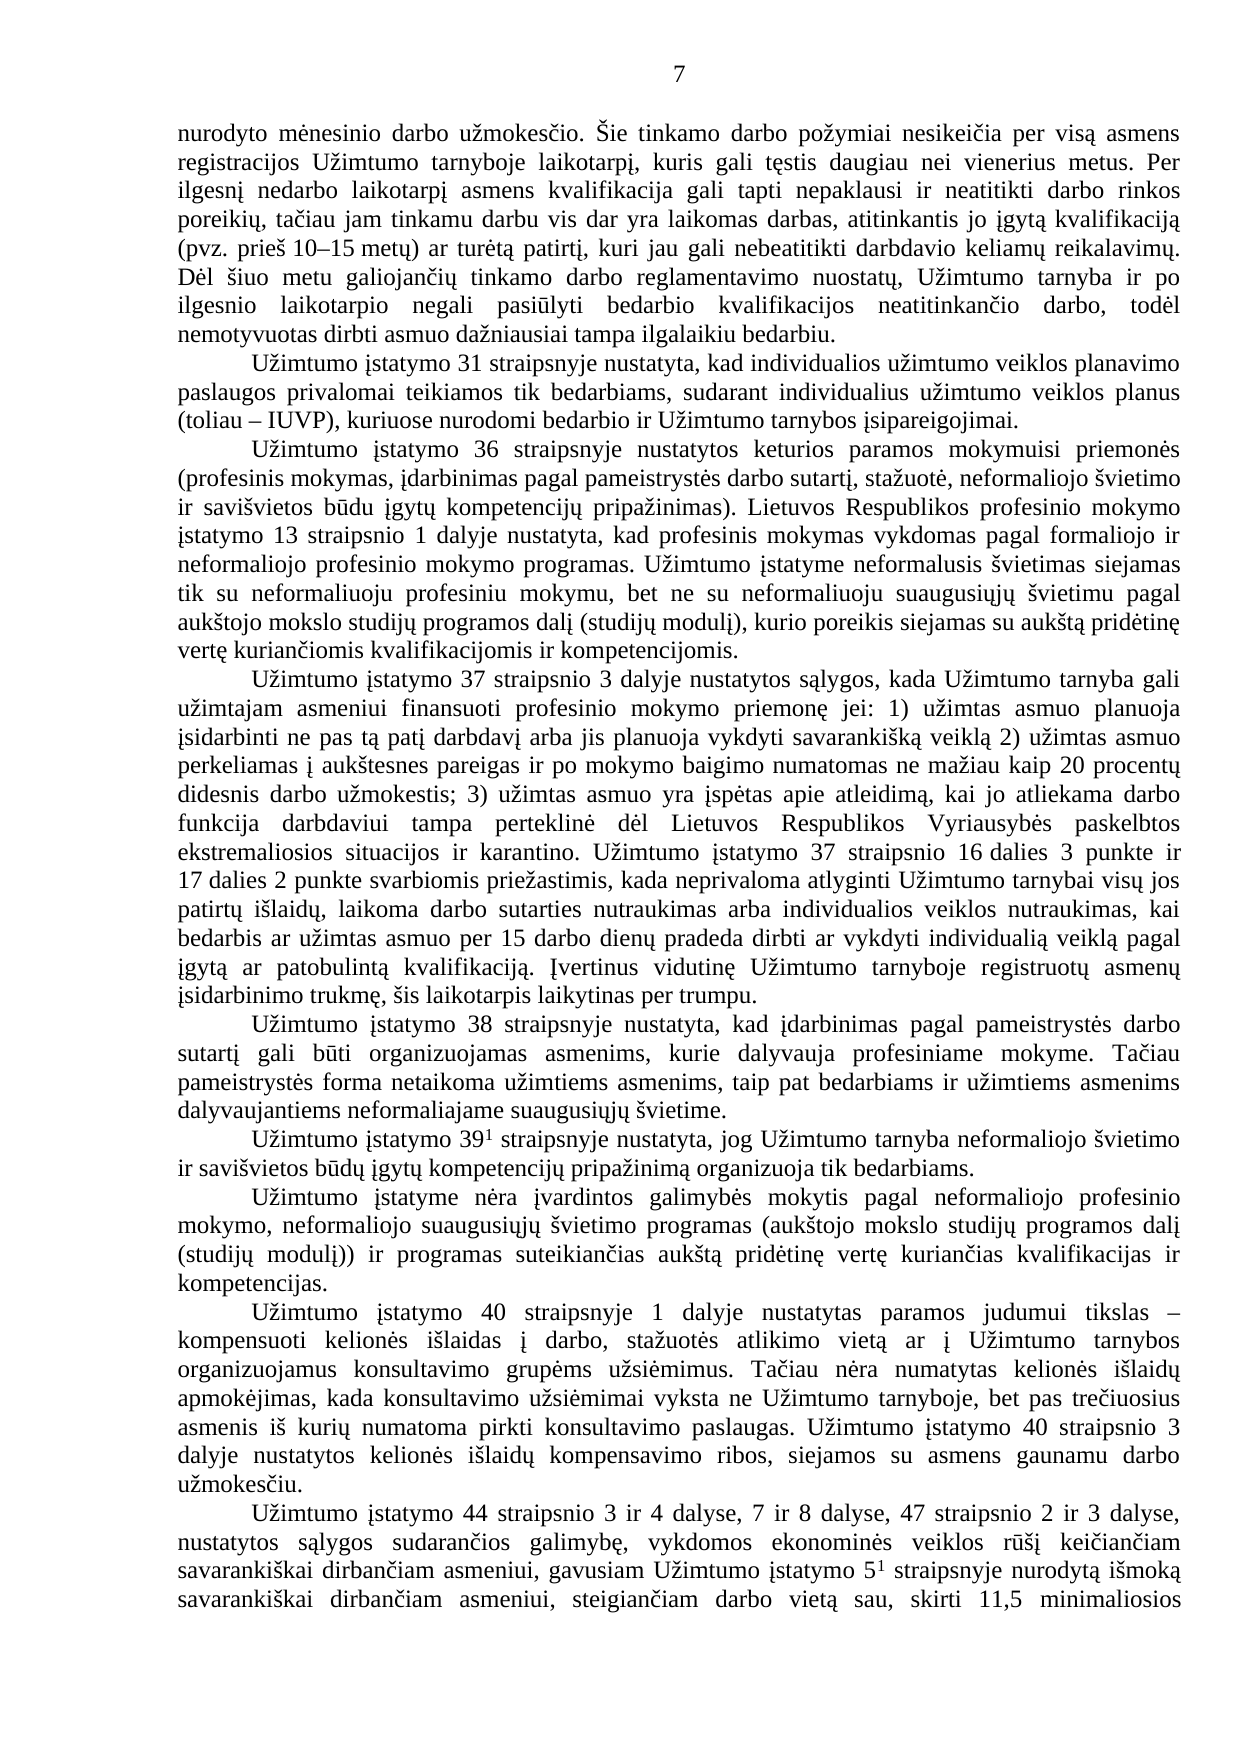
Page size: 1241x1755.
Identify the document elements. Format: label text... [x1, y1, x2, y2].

text Užimtumo įstatymo 37 straipsnio 3 dalyje nustatytos sąlygos, kada Užimtumo tarnyba gali užimtajam asmeniui finansuoti profesinio mokymo priemonę jei: 1) užimtas asmuo planuoja įsidarbinti ne pas tą patį darbdavį arba jis planuoja vykdyti savarankišką veiklą 2) užimtas asmuo perkeliamas į aukštesnes pareigas ir po mokymo baigimo numatomas ne mažiau kaip 20 procentų didesnis darbo užmokestis; 3) užimtas asmuo yra įspėtas apie atleidimą, kai jo atliekama darbo funkcija darbdaviui tampa perteklinė dėl Lietuvos Respublikos Vyriausybės paskelbtos ekstremaliosios situacijos ir karantino. Užimtumo įstatymo 37 straipsnio 16 dalies 3 punkte ir 17 dalies 2 punkte svarbiomis priežastimis, kada neprivaloma atlyginti Užimtumo tarnybai visų jos patirtų išlaidų, laikoma darbo sutarties nutraukimas arba individualios veiklos nutraukimas, kai bedarbis ar užimtas asmuo per 15 darbo dienų pradeda dirbti ar vykdyti individualią veiklą pagal įgytą ar patobulintą kvalifikaciją. Įvertinus vidutinę Užimtumo tarnyboje registruotų asmenų įsidarbinimo trukmę, šis laikotarpis laikytinas per trumpu. [177, 664, 1181, 1009]
text Užimtumo įstatymo 31 straipsnyje nustatyta, kad individualios užimtumo veiklos planavimo paslaugos privalomai teikiamos tik bedarbiams, sudarant individualius užimtumo veiklos planus (toliau – IUVP), kuriuose nurodomi bedarbio ir Užimtumo tarnybos įsipareigojimai. [177, 348, 1181, 434]
text Užimtumo įstatymo 40 straipsnyje 1 dalyje nustatytas paramos judumui tikslas – kompensuoti kelionės išlaidas į darbo, stažuotės atlikimo vietą ar į Užimtumo tarnybos organizuojamus konsultavimo grupėms užsiėmimus. Tačiau nėra numatytas kelionės išlaidų apmokėjimas, kada konsultavimo užsiėmimai vyksta ne Užimtumo tarnyboje, bet pas trečiuosius asmenis iš kurių numatoma pirkti konsultavimo paslaugas. Užimtumo įstatymo 40 straipsnio 3 dalyje nustatytos kelionės išlaidų kompensavimo ribos, siejamos su asmens gaunamu darbo užmokesčiu. [177, 1297, 1181, 1498]
text Užimtumo įstatymo 38 straipsnyje nustatyta, kad įdarbinimas pagal pameistrystės darbo sutartį gali būti organizuojamas asmenims, kurie dalyvauja profesiniame mokyme. Tačiau pameistrystės forma netaikoma užimtiems asmenims, taip pat bedarbiams ir užimtiems asmenims dalyvaujantiems neformaliajame suaugusiųjų švietime. [177, 1009, 1181, 1124]
text nurodyto mėnesinio darbo užmokesčio. Šie tinkamo darbo požymiai nesikeičia per visą asmens registracijos Užimtumo tarnyboje laikotarpį, kuris gali tęstis daugiau nei vienerius metus. Per ilgesnį nedarbo laikotarpį asmens kvalifikacija gali tapti nepaklausi ir neatitikti darbo rinkos poreikių, tačiau jam tinkamu darbu vis dar yra laikomas darbas, atitinkantis jo įgytą kvalifikaciją (pvz. prieš 10–15 metų) ar turėtą patirtį, kuri jau gali nebeatitikti darbdavio keliamų reikalavimų. Dėl šiuo metu galiojančių tinkamo darbo reglamentavimo nuostatų, Užimtumo tarnyba ir po ilgesnio laikotarpio negali pasiūlyti bedarbio kvalifikacijos neatitinkančio darbo, todėl nemotyvuotas dirbti asmuo dažniausiai tampa ilgalaikiu bedarbiu. [177, 118, 1181, 348]
text Užimtumo įstatymo 391 straipsnyje nustatyta, jog Užimtumo tarnyba neformaliojo švietimo ir savišvietos būdų įgytų kompetencijų pripažinimą organizuoja tik bedarbiams. [177, 1124, 1181, 1182]
text Užimtumo įstatyme nėra įvardintos galimybės mokytis pagal neformaliojo profesinio mokymo, neformaliojo suaugusiųjų švietimo programas (aukštojo mokslo studijų programos dalį (studijų modulį)) ir programas suteikiančias aukštą pridėtinę vertę kuriančias kvalifikacijas ir kompetencijas. [177, 1182, 1181, 1297]
text Užimtumo įstatymo 44 straipsnio 3 ir 4 dalyse, 7 ir 8 dalyse, 47 straipsnio 2 ir 3 dalyse, nustatytos sąlygos sudarančios galimybę, vykdomos ekonominės veiklos rūšį keičiančiam savarankiškai dirbančiam asmeniui, gavusiam Užimtumo įstatymo 51 straipsnyje nurodytą išmoką savarankiškai dirbančiam asmeniui, steigiančiam darbo vietą sau, skirti 11,5 minimaliosios [177, 1498, 1181, 1613]
text Užimtumo įstatymo 36 straipsnyje nustatytos keturios paramos mokymuisi priemonės (profesinis mokymas, įdarbinimas pagal pameistrystės darbo sutartį, stažuotė, neformaliojo švietimo ir savišvietos būdu įgytų kompetencijų pripažinimas). Lietuvos Respublikos profesinio mokymo įstatymo 13 straipsnio 1 dalyje nustatyta, kad profesinis mokymas vykdomas pagal formaliojo ir neformaliojo profesinio mokymo programas. Užimtumo įstatyme neformalusis švietimas siejamas tik su neformaliuoju profesiniu mokymu, bet ne su neformaliuoju suaugusiųjų švietimu pagal aukštojo mokslo studijų programos dalį (studijų modulį), kurio poreikis siejamas su aukštą pridėtinę vertę kuriančiomis kvalifikacijomis ir kompetencijomis. [177, 434, 1181, 664]
